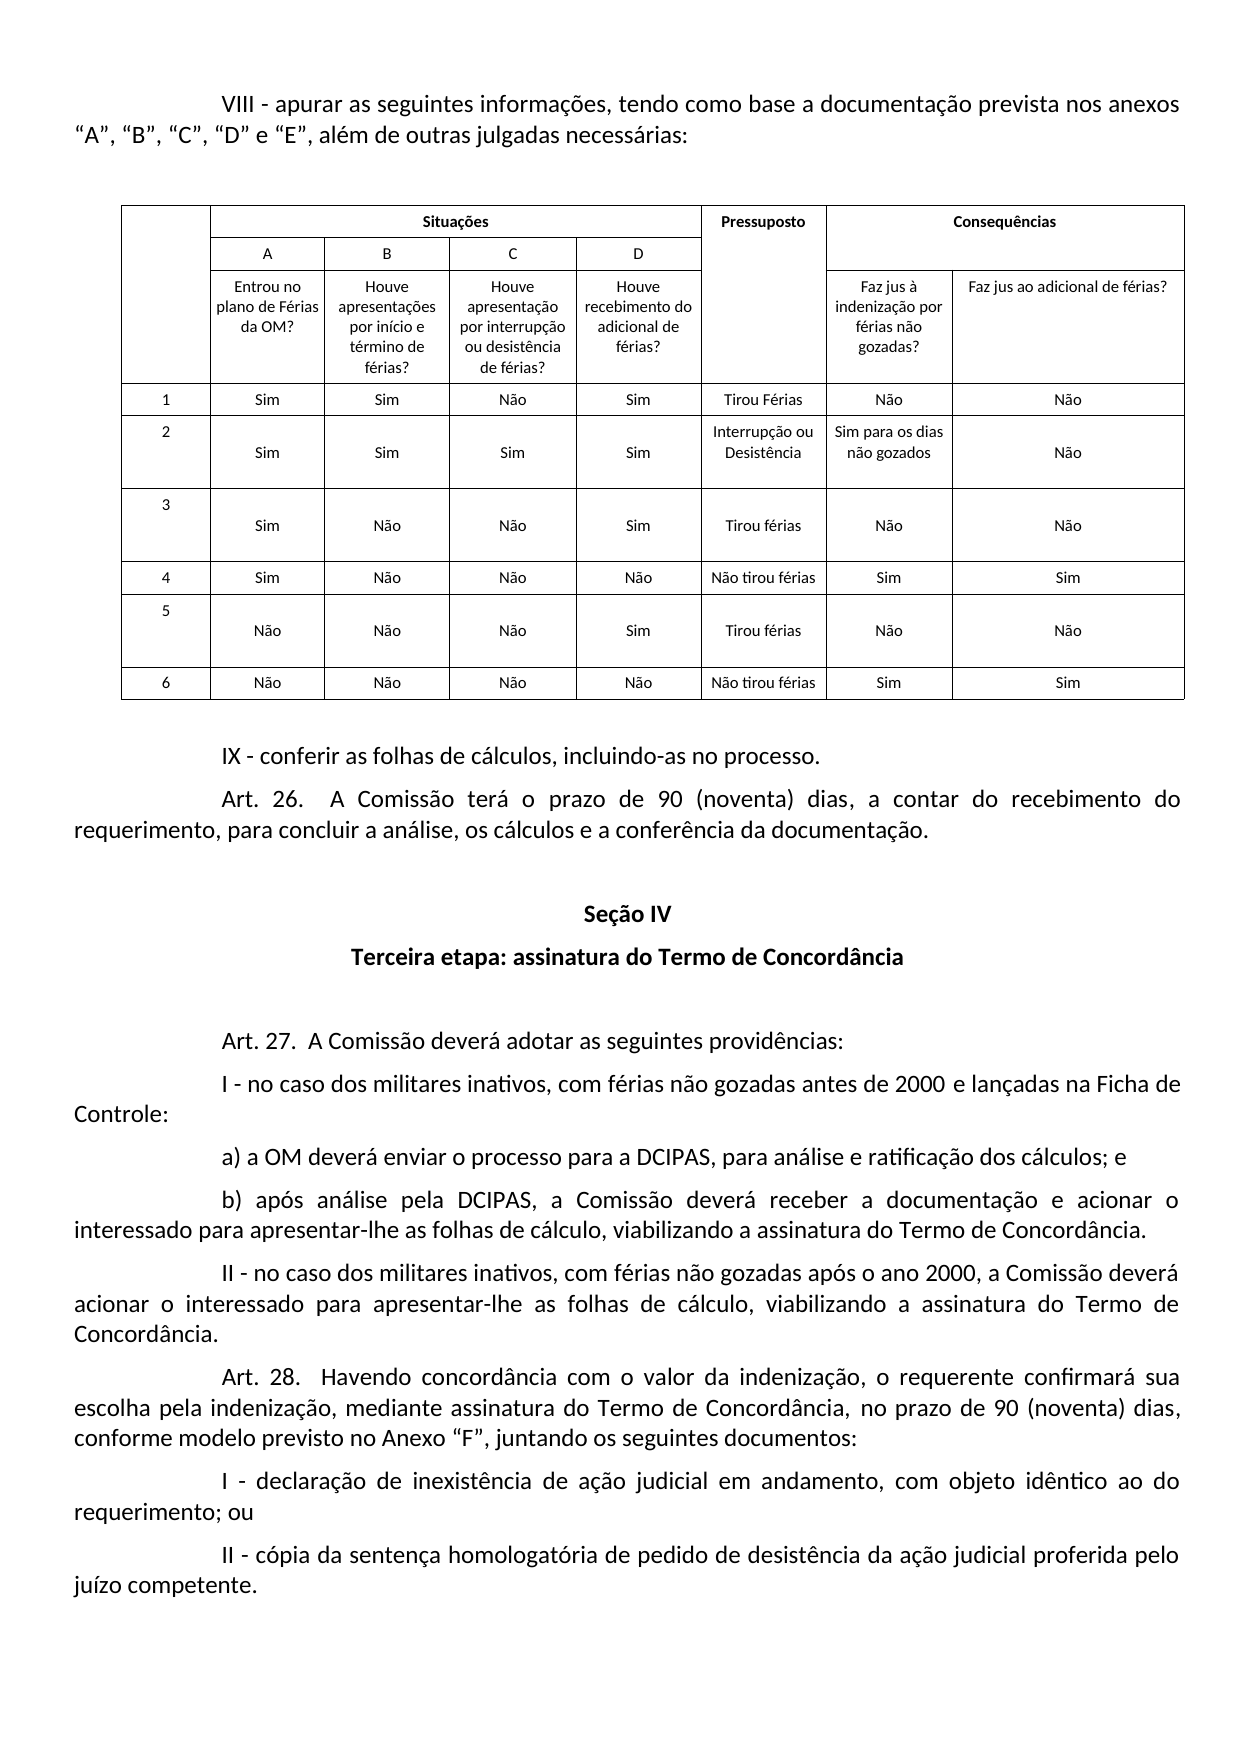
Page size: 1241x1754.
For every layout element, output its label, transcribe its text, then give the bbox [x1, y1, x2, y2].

table_cell Não [953, 489, 1184, 561]
table_cell Faz jus ao adicional de férias? [953, 271, 1184, 383]
table_cell Não [325, 489, 449, 561]
table_cell Não [211, 595, 324, 666]
table_cell Tirou Férias [702, 384, 826, 415]
table_cell Sim [325, 384, 449, 415]
table_cell Entrou no plano de Férias da OM? [211, 271, 324, 383]
table_cell Sim [577, 595, 701, 666]
table_cell Não [325, 562, 449, 593]
table_cell Sim [325, 416, 449, 488]
table_cell Sim [450, 416, 576, 488]
table_cell Não [827, 384, 952, 415]
text I - no caso dos militares inativos, com férias não gozadas antes de 2000 e lançadas na Ficha de Controle: [74, 1068, 1181, 1129]
table_cell D [577, 238, 701, 269]
table_cell Sim [827, 562, 952, 593]
table_cell Não [211, 668, 324, 699]
text II - no caso dos militares inativos, com férias não gozadas após o ano 2000, a Comissão deverá acionar o interessado para apresentar-lhe as folhas de cálculo, viabilizando a assinatura do Termo de Concordância. [74, 1258, 1181, 1349]
table_cell B [325, 238, 449, 269]
table_cell Sim [827, 668, 952, 699]
text VIII - apurar as seguintes informações, tendo como base a documentação prevista nos anexos “A”, “B”, “C”, “D” e “E”, além de outras julgadas necessárias: [74, 89, 1181, 150]
table_cell 6 [122, 668, 210, 699]
text b) após análise pela DCIPAS, a Comissão deverá receber a documentação e acionar o interessado para apresentar-lhe as folhas de cálculo, viabilizando a assinatura do Termo de Concordância. [74, 1184, 1181, 1245]
table_cell Houve recebimento do adicional de férias? [577, 271, 701, 383]
table_cell Não [953, 416, 1184, 488]
table_cell Não [577, 668, 701, 699]
table_cell Sim [953, 668, 1184, 699]
table_cell Sim [577, 416, 701, 488]
table_cell 3 [122, 489, 210, 561]
table_cell Não [325, 668, 449, 699]
table_cell Não tirou férias [702, 562, 826, 593]
table_cell Não [827, 489, 952, 561]
text Seção IV [74, 898, 1181, 928]
text a) a OM deverá enviar o processo para a DCIPAS, para análise e ratificação dos cálculos; e [74, 1141, 1181, 1172]
table_header Situações [211, 206, 701, 237]
table_cell Sim [577, 384, 701, 415]
table_cell Sim [211, 384, 324, 415]
table_cell 1 [122, 384, 210, 415]
text Terceira etapa: assinatura do Termo de Concordância [74, 941, 1181, 971]
table_cell Não [577, 562, 701, 593]
table_header Consequências [827, 206, 1184, 269]
table_cell Sim [211, 489, 324, 561]
table_cell Houve apresentação por interrupção ou desistência de férias? [450, 271, 576, 383]
table_cell Houve apresentações por início e término de férias? [325, 271, 449, 383]
table_cell Interrupção ou Desistência [702, 416, 826, 488]
table_header Pressuposto [702, 206, 826, 383]
text Art. 27. A Comissão deverá adotar as seguintes providências: [74, 1025, 1181, 1055]
table_cell C [450, 238, 576, 269]
text Art. 26. A Comissão terá o prazo de 90 (noventa) dias, a contar do recebimento do requerimento, para concluir a análise, os cálculos e a conferência da documentação. [74, 783, 1181, 844]
table_cell Não [450, 595, 576, 666]
table_cell Não [450, 384, 576, 415]
table_cell Não [450, 489, 576, 561]
table_cell Sim [953, 562, 1184, 593]
table_cell 5 [122, 595, 210, 666]
table_cell 2 [122, 416, 210, 488]
text Art. 28. Havendo concordância com o valor da indenização, o requerente confirmará sua escolha pela indenização, mediante assinatura do Termo de Concordância, no prazo de 90 (noventa) dias, conforme modelo previsto no Anexo “F”, juntando os seguintes documentos: [74, 1362, 1181, 1453]
text IX - conferir as folhas de cálculos, incluindo-as no processo. [74, 740, 1181, 771]
table_cell Sim [577, 489, 701, 561]
table_cell Não [450, 562, 576, 593]
table_cell Sim [211, 562, 324, 593]
table_header [122, 206, 210, 383]
table_cell Sim [211, 416, 324, 488]
text II - cópia da sentença homologatória de pedido de desistência da ação judicial proferida pelo juízo competente. [74, 1539, 1181, 1600]
table_cell Não tirou férias [702, 668, 826, 699]
table_cell A [211, 238, 324, 269]
table_cell Não [827, 595, 952, 666]
text I - declaração de inexistência de ação judicial em andamento, com objeto idêntico ao do requerimento; ou [74, 1466, 1181, 1527]
table_cell Não [953, 384, 1184, 415]
table_cell Tirou férias [702, 595, 826, 666]
table_cell Sim para os dias não gozados [827, 416, 952, 488]
table_cell Tirou férias [702, 489, 826, 561]
table_cell 4 [122, 562, 210, 593]
table_cell Não [953, 595, 1184, 666]
table_cell Não [450, 668, 576, 699]
table_cell Faz jus à indenização por férias não gozadas? [827, 271, 952, 383]
table_cell Não [325, 595, 449, 666]
